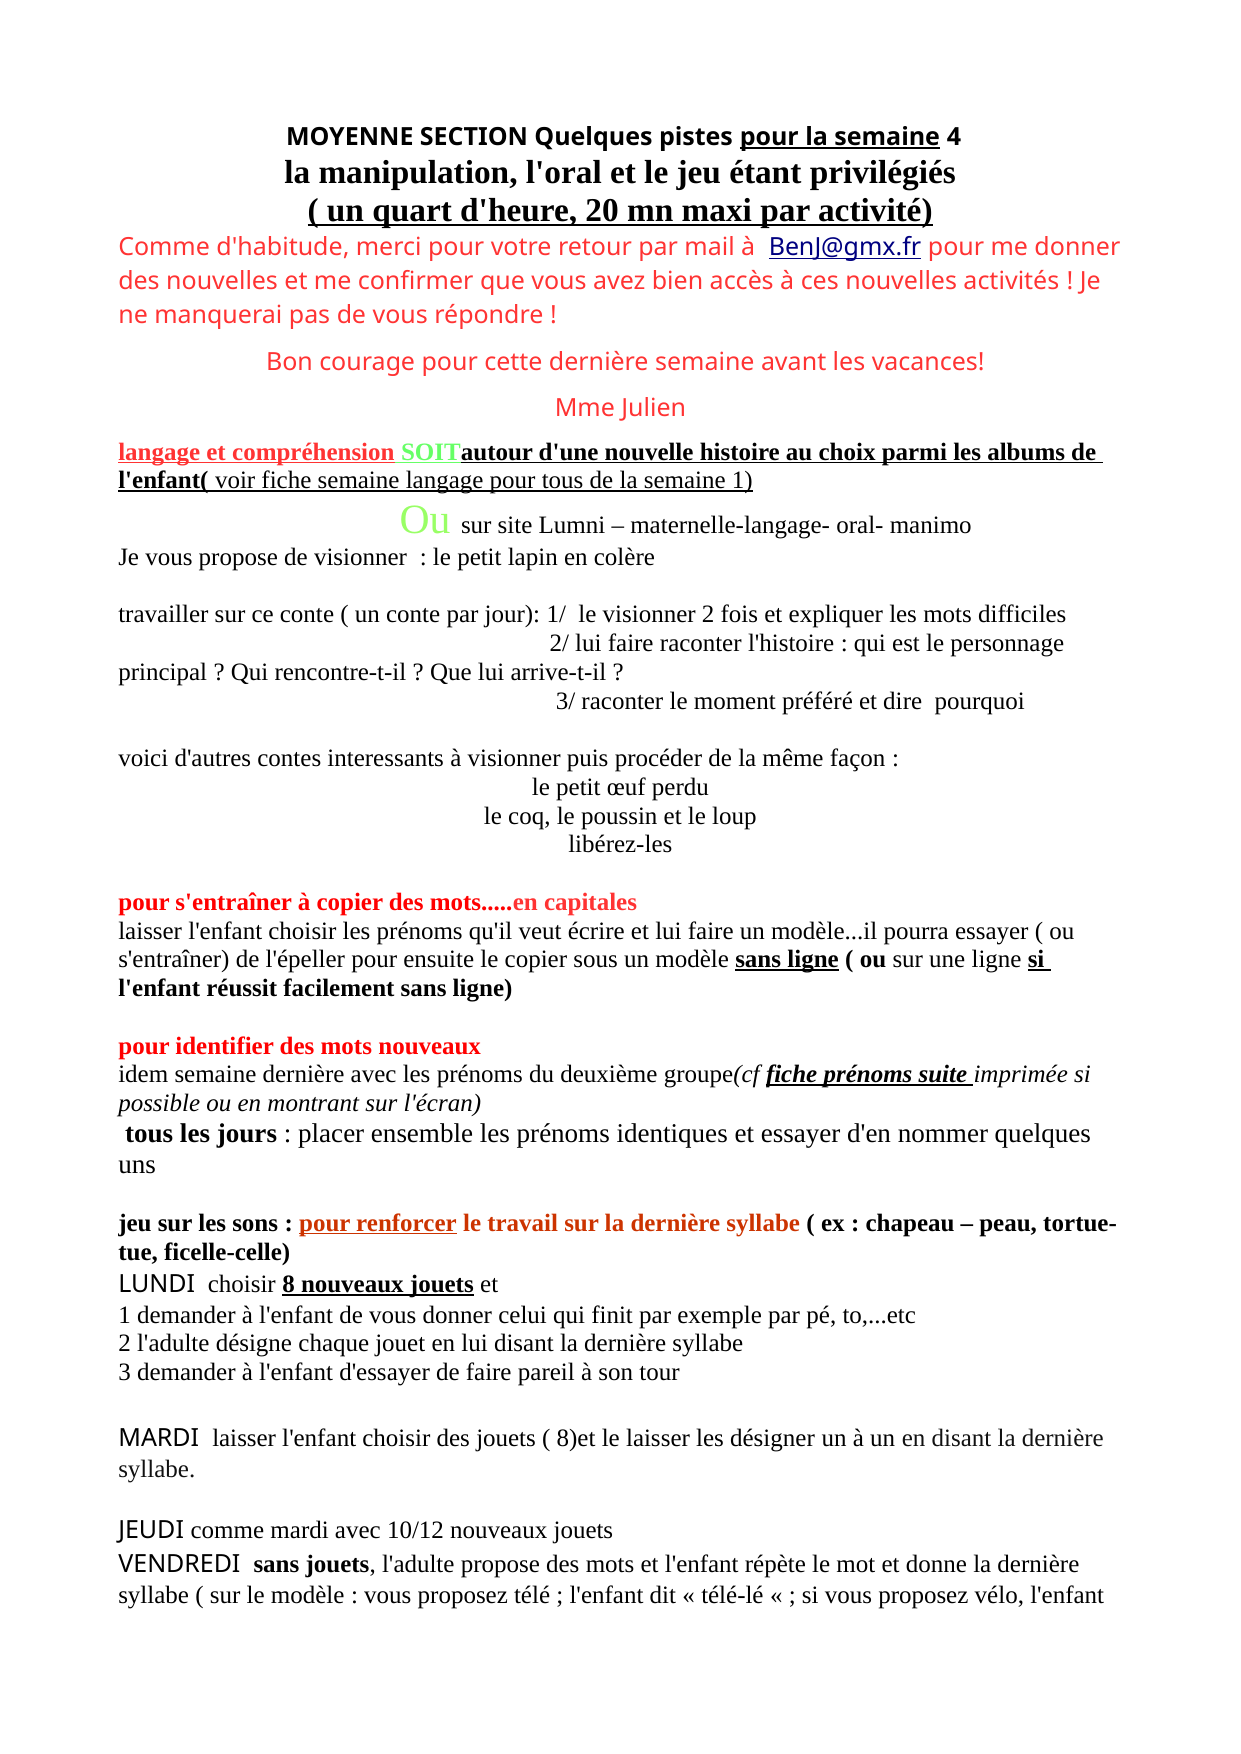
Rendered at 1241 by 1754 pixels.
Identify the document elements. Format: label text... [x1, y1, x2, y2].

text Je vous propose de visionner : le petit lapin en colère [118, 542, 1122, 571]
text 2/ lui faire raconter l'histoire : qui est le personnage principal ? Qui rencontre-t-il ? Que lui arrive-t-il ? [118, 628, 1122, 686]
text Mme Julien [118, 390, 1122, 424]
text laisser l'enfant choisir les prénoms qu'il veut écrire et lui faire un modèle...il pourra essayer ( ou s'entraîner) de l'épeller pour ensuite le copier sous un modèle sans ligne ( ou sur une ligne si l'enfant réussit facilement sans ligne) [118, 916, 1122, 1002]
text pour identifier des mots nouveaux [118, 1031, 1122, 1059]
text pour s'entraîner à copier des mots.....en capitales [118, 887, 1122, 916]
text 3 demander à l'enfant d'essayer de faire pareil à son tour [118, 1357, 1122, 1386]
text Comme d'habitude, merci pour votre retour par mail à BenJ@gmx.fr pour me donner des nouvelles et me confirmer que vous avez bien accès à ces nouvelles activités ! Je ne manquerai pas de vous répondre ! [118, 229, 1122, 331]
text travailler sur ce conte ( un conte par jour): 1/ le visionner 2 fois et expliquer les mots difficiles [118, 599, 1122, 628]
text le petit œuf perdu [118, 772, 1122, 801]
text 1 demander à l'enfant de vous donner celui qui finit par exemple par pé, to,...etc [118, 1300, 1122, 1328]
text LUNDI choisir 8 nouveaux jouets et [118, 1266, 1122, 1300]
text la manipulation, l'oral et le jeu étant privilégiés [118, 152, 1122, 191]
text VENDREDI sans jouets, l'adulte propose des mots et l'enfant répète le mot et donne la dernière syllabe ( sur le modèle : vous proposez télé ; l'enfant dit « télé-lé « ; si vous proposez vélo, l'enfant [118, 1546, 1122, 1608]
text Ou sur site Lumni – maternelle-langage- oral- manimo [118, 494, 1122, 542]
text ( un quart d'heure, 20 mn maxi par activité) [118, 191, 1122, 229]
text 3/ raconter le moment préféré et dire pourquoi [118, 686, 1122, 714]
text tous les jours : placer ensemble les prénoms identiques et essayer d'en nommer quelques uns [118, 1117, 1122, 1179]
text Bon courage pour cette dernière semaine avant les vacances! [118, 343, 1122, 378]
text langage et compréhension SOITautour d'une nouvelle histoire au choix parmi les albums de l'enfant( voir fiche semaine langage pour tous de la semaine 1) [118, 437, 1122, 494]
text MARDI laisser l'enfant choisir des jouets ( 8)et le laisser les désigner un à un en disant la dernière syllabe. [118, 1420, 1122, 1483]
text 2 l'adulte désigne chaque jouet en lui disant la dernière syllabe [118, 1328, 1122, 1357]
text JEUDI comme mardi avec 10/12 nouveaux jouets [118, 1512, 1122, 1546]
text idem semaine dernière avec les prénoms du deuxième groupe(cf fiche prénoms suite imprimée si possible ou en montrant sur l'écran) [118, 1059, 1122, 1117]
text MOYENNE SECTION Quelques pistes pour la semaine 4 [118, 118, 1122, 152]
text libérez-les [118, 829, 1122, 858]
text le coq, le poussin et le loup [118, 801, 1122, 829]
text voici d'autres contes interessants à visionner puis procéder de la même façon : [118, 743, 1122, 772]
text jeu sur les sons : pour renforcer le travail sur la dernière syllabe ( ex : chapeau – peau, tortue- tue, ficelle-celle) [118, 1208, 1122, 1266]
